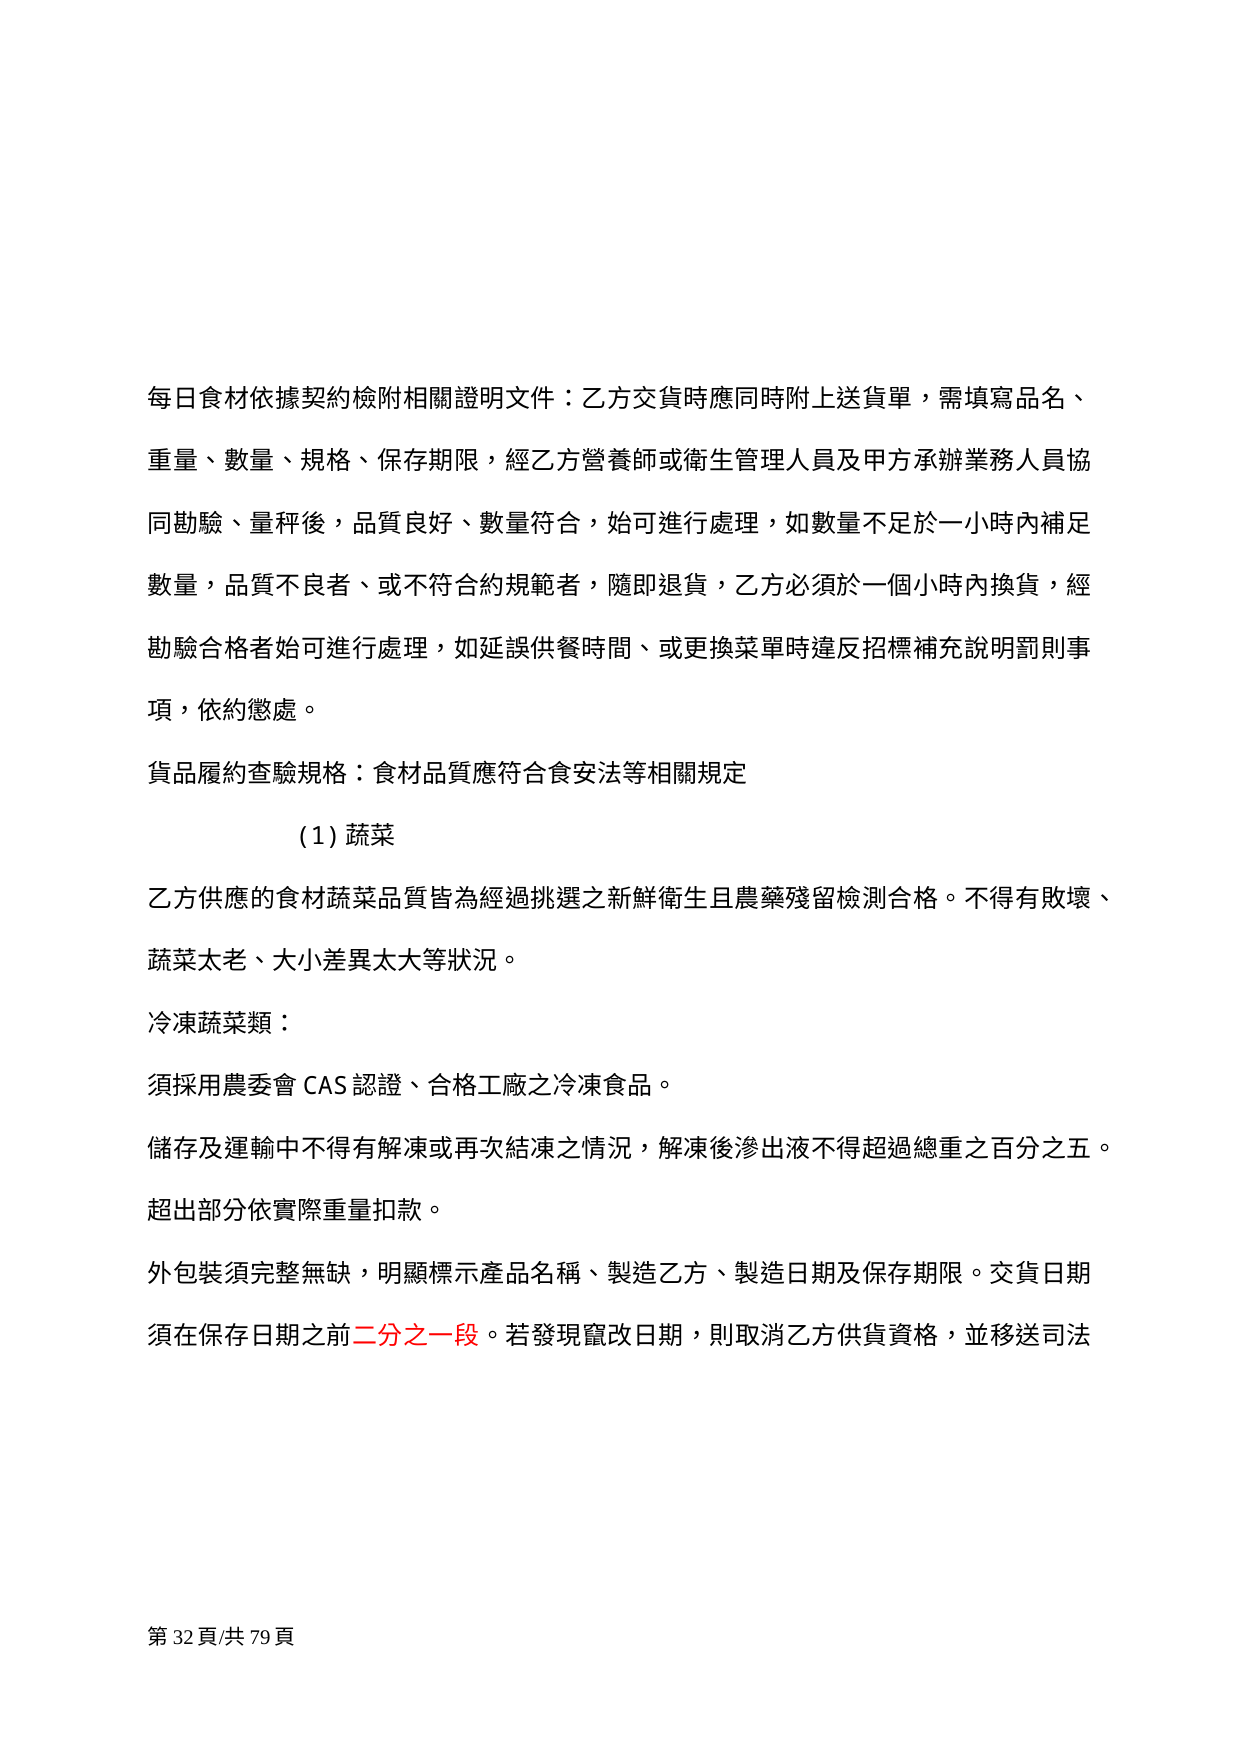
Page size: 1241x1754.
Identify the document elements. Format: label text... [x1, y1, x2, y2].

list 蔬菜 [295, 792, 1087, 854]
subtitle 須採用農委會CAS認證、合格工廠之冷凍食品。 [148, 1042, 1092, 1104]
subtitle 冷凍蔬菜類： [148, 979, 1092, 1042]
subtitle 每日食材依據契約檢附相關證明文件：乙方交貨時應同時附上送貨單，需填寫品名、重量、數量、規格、保存期限，經乙方營養師或衛生管理人員及甲方承辦業務人員協同勘驗、量秤後，品質良好、數量符合，始可進行處理，如數量不足於一小時內補足數量，品質不良者、或不符合約規範者，隨即退貨，乙方必須於一個小時內換貨，經勘驗合格者始可進行處理，如延誤供餐時間、或更換菜單時違反招標補充說明罰則事項，依約懲處。 [148, 354, 1092, 729]
subtitle 外包裝須完整無缺，明顯標示產品名稱、製造乙方、製造日期及保存期限。交貨日期須在保存日期之前二分之一段。若發現竄改日期，則取消乙方供貨資格，並移送司法 [148, 1229, 1092, 1354]
subtitle 貨品履約查驗規格：食材品質應符合食安法等相關規定 [148, 729, 1092, 792]
subtitle 儲存及運輸中不得有解凍或再次結凍之情況，解凍後滲出液不得超過總重之百分之五。超出部分依實際重量扣款。 [148, 1104, 1092, 1229]
subtitle 乙方供應的食材蔬菜品質皆為經過挑選之新鮮衛生且農藥殘留檢測合格。不得有敗壞、蔬菜太老、大小差異太大等狀況。 [148, 854, 1092, 979]
